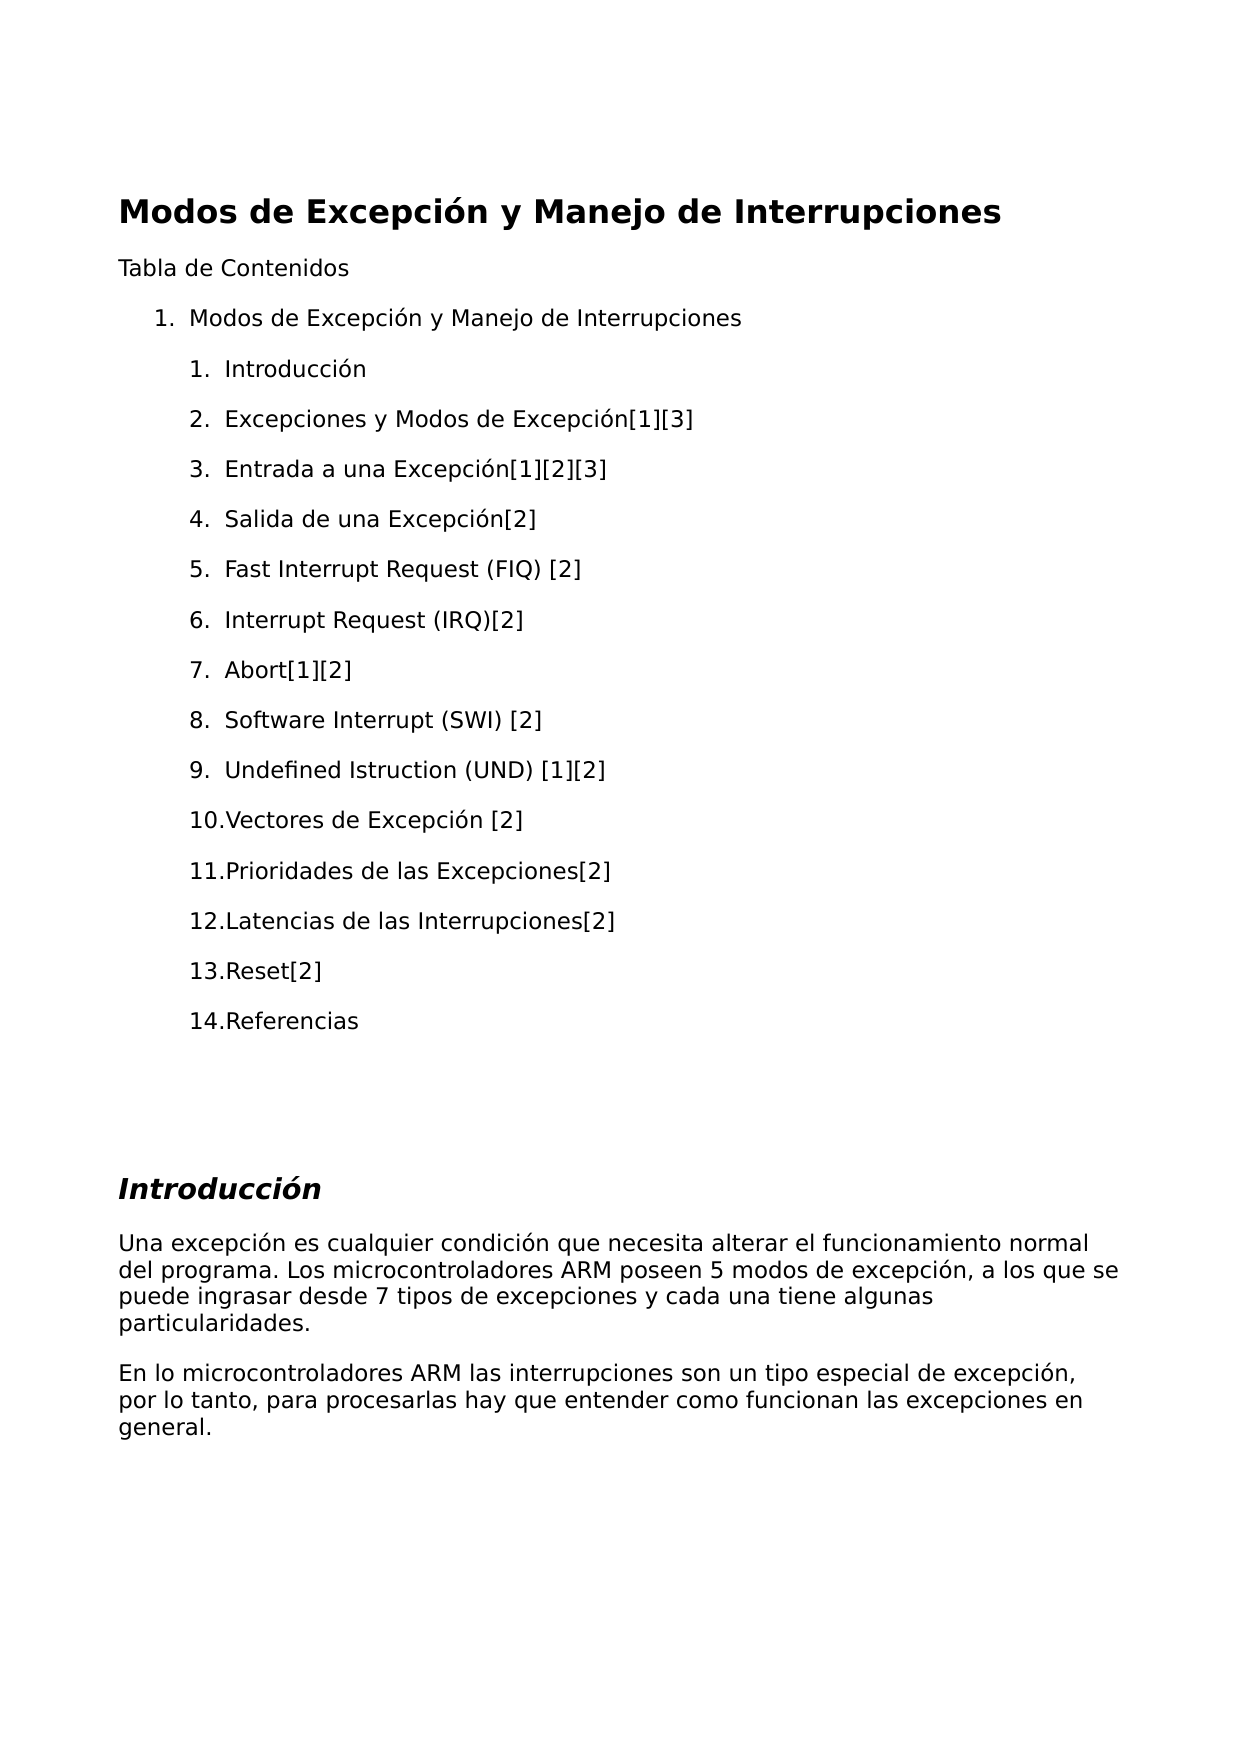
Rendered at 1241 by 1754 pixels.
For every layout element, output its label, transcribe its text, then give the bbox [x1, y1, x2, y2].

list Reset[2] [189, 958, 1122, 985]
list Interrupt Request (IRQ)[2] [189, 607, 1122, 633]
subtitle Introducción [118, 1172, 1122, 1206]
list Modos de Excepción y Manejo de Interrupciones [153, 306, 1122, 332]
list Latencias de las Interrupciones[2] [189, 908, 1122, 935]
subtitle Modos de Excepción y Manejo de Interrupciones [118, 193, 1122, 231]
list Software Interrupt (SWI) [2] [189, 707, 1122, 734]
list Prioridades de las Excepciones[2] [189, 858, 1122, 884]
text Tabla de Contenidos [118, 255, 1122, 282]
list Salida de una Excepción[2] [189, 506, 1122, 533]
list Undefined Istruction (UND) [1][2] [189, 757, 1122, 784]
list Entrada a una Excepción[1][2][3] [189, 456, 1122, 483]
list Referencias [189, 1008, 1122, 1035]
list Abort[1][2] [189, 657, 1122, 684]
list Vectores de Excepción [2] [189, 808, 1122, 834]
list Introducción [189, 356, 1122, 382]
list Excepciones y Modos de Excepción[1][3] [189, 406, 1122, 433]
list Fast Interrupt Request (FIQ) [2] [189, 557, 1122, 583]
text Una excepción es cualquier condición que necesita alterar el funcionamiento normal del programa. Los microcontroladores ARM poseen 5 modos de excepción, a los que se puede ingrasar desde 7 tipos de excepciones y cada una tiene algunas particularidades. [118, 1230, 1122, 1337]
text En lo microcontroladores ARM las interrupciones son un tipo especial de excepción, por lo tanto, para procesarlas hay que entender como funcionan las excepciones en general. [118, 1360, 1122, 1440]
